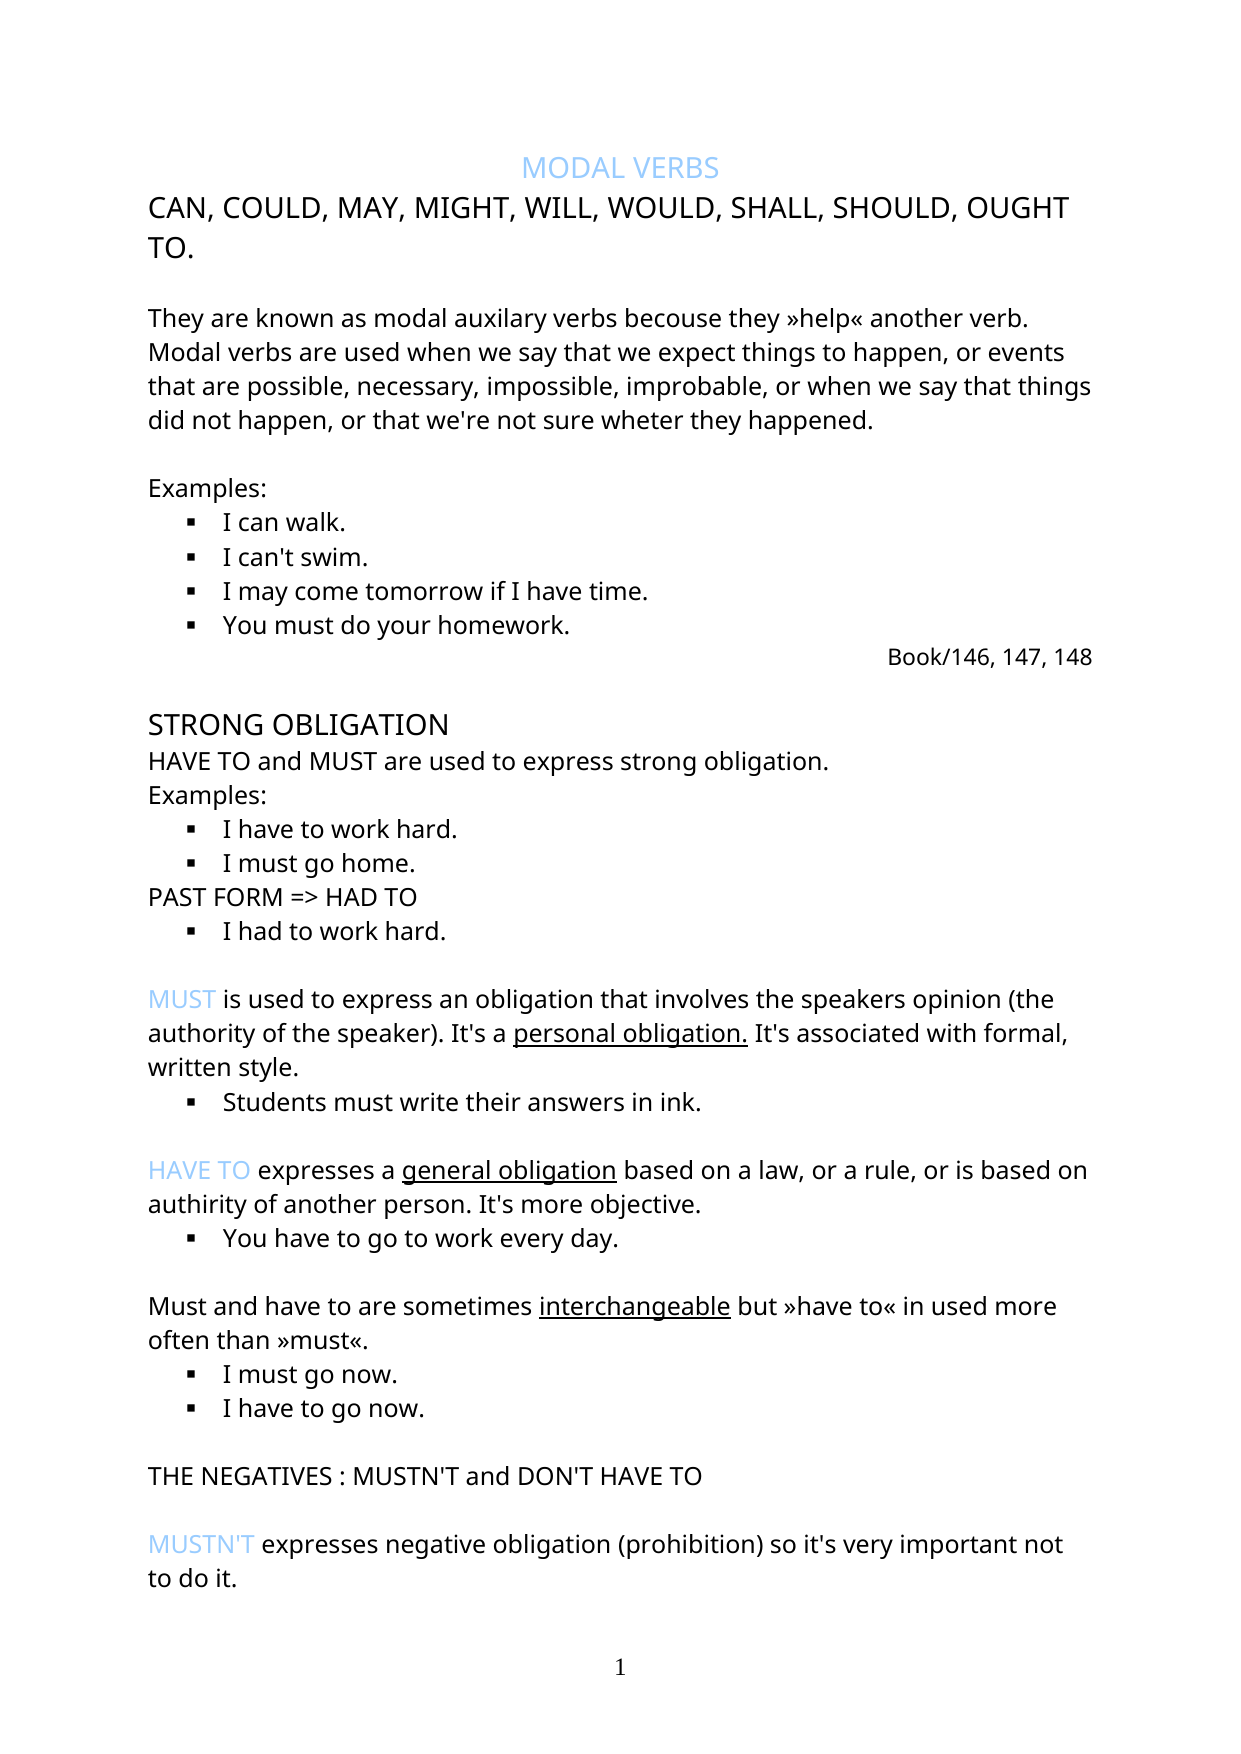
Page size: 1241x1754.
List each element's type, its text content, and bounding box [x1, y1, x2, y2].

subtitle STRONG OBLIGATION [148, 704, 1093, 743]
list I must go now. [185, 1357, 1093, 1391]
text Modal verbs are used when we say that we expect things to happen, or events that are possible, necessary, impossible, improbable, or when we say that things did not happen, or that we're not sure wheter they happened. [148, 335, 1093, 437]
list You must do your homework. [185, 607, 1093, 641]
text Examples: [148, 778, 1093, 812]
text HAVE TO expresses a general obligation based on a law, or a rule, or is based on authirity of another person. It's more objective. [148, 1152, 1093, 1220]
list Students must write their answers in ink. [185, 1084, 1093, 1118]
list I have to go now. [185, 1391, 1093, 1425]
text PAST FORM => HAD TO [148, 880, 1093, 914]
text Examples: [148, 471, 1093, 505]
text CAN, COULD, MAY, MIGHT, WILL, WOULD, SHALL, SHOULD, OUGHT TO. [148, 187, 1093, 267]
list You have to go to work every day. [185, 1220, 1093, 1254]
list I can't swim. [185, 539, 1093, 573]
text THE NEGATIVES : MUSTN'T and DON'T HAVE TO [148, 1459, 1093, 1493]
list I can walk. [185, 505, 1093, 539]
title MODAL VERBS [148, 148, 1093, 187]
text Must and have to are sometimes interchangeable but »have to« in used more often than »must«. [148, 1288, 1093, 1357]
list I have to work hard. [185, 812, 1093, 846]
text Book/146, 147, 148 [148, 641, 1093, 673]
list I must go home. [185, 846, 1093, 880]
list I may come tomorrow if I have time. [185, 573, 1093, 607]
text MUST is used to express an obligation that involves the speakers opinion (the authority of the speaker). It's a personal obligation. It's associated with formal, written style. [148, 982, 1093, 1084]
text HAVE TO and MUST are used to express strong obligation. [148, 743, 1093, 778]
text MUSTN'T expresses negative obligation (prohibition) so it's very important not to do it. [148, 1527, 1093, 1595]
list I had to work hard. [185, 914, 1093, 948]
text They are known as modal auxilary verbs becouse they »help« another verb. [148, 301, 1093, 335]
